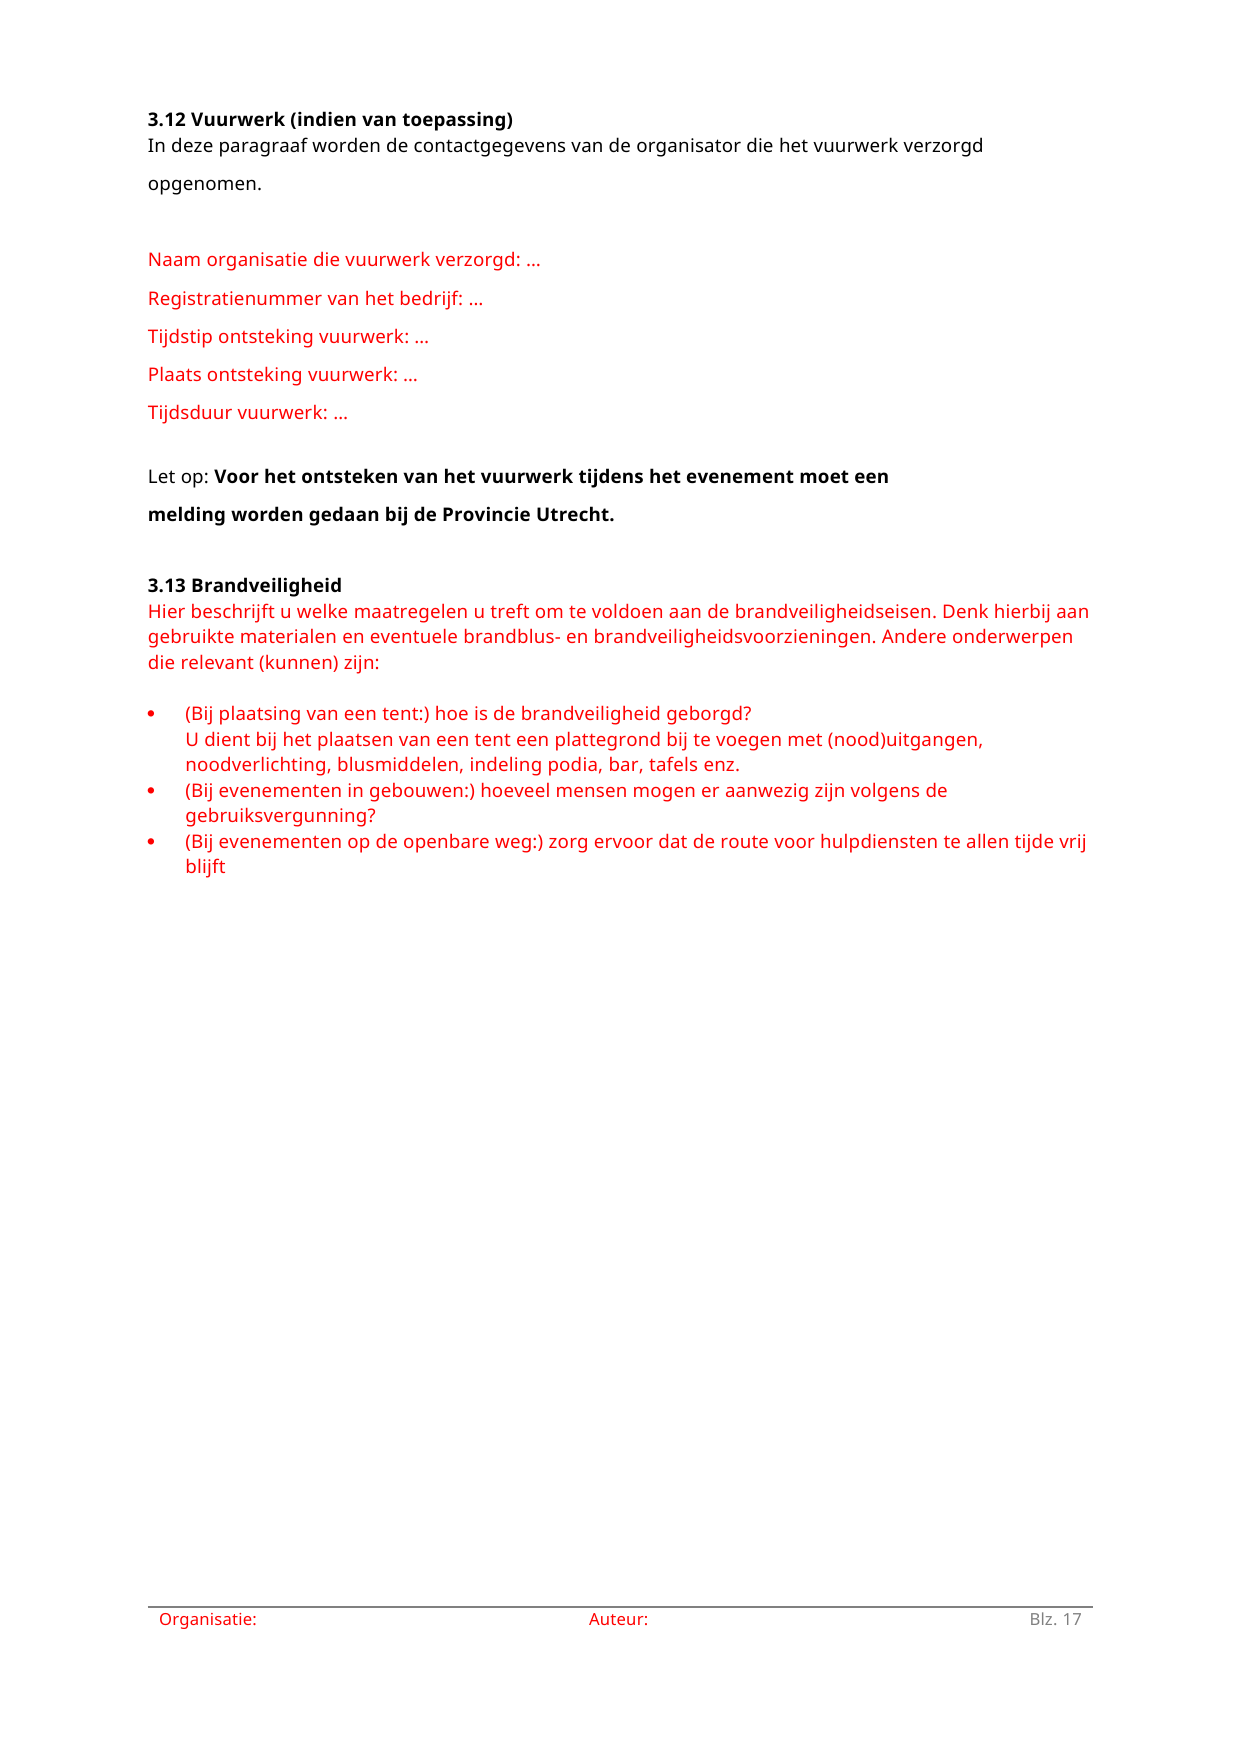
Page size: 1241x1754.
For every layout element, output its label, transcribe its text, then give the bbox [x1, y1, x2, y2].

subtitle 3.12 Vuurwerk (indien van toepassing) [148, 103, 1093, 132]
text Tijdsduur vuurwerk: … [148, 400, 1093, 425]
list (Bij evenementen in gebouwen:) hoeveel mensen mogen er aanwezig zijn volgens de gebruiksvergunning? [148, 777, 1093, 828]
list (Bij evenementen op de openbare weg:) zorg ervoor dat de route voor hulpdiensten te allen tijde vrij blijft [148, 828, 1093, 879]
text Naam organisatie die vuurwerk verzorgd: … [148, 247, 1093, 272]
subtitle 3.13 Brandveiligheid [148, 569, 1093, 598]
list (Bij plaatsing van een tent:) hoe is de brandveiligheid geborgd? [148, 700, 1093, 726]
text Plaats ontsteking vuurwerk: … [148, 361, 1093, 387]
text Tijdstip ontsteking vuurwerk: … [148, 323, 1093, 349]
text U dient bij het plaatsen van een tent een plattegrond bij te voegen met (nood)uitgangen, noodverlichting, blusmiddelen, indeling podia, bar, tafels enz. [185, 726, 1093, 777]
text Hier beschrijft u welke maatregelen u treft om te voldoen aan de brandveiligheidseisen. Denk hierbij aan gebruikte materialen en eventuele brandblus- en brandveiligheidsvoorzieningen. Andere onderwerpen die relevant (kunnen) zijn: [148, 598, 1093, 675]
text Registratienummer van het bedrijf: … [148, 285, 1093, 311]
text Let op: Voor het ontsteken van het vuurwerk tijdens het evenement moet een [148, 463, 1093, 489]
text melding worden gedaan bij de Provincie Utrecht. [148, 502, 1093, 527]
text In deze paragraaf worden de contactgegevens van de organisator die het vuurwerk verzorgd opgenomen. [148, 132, 1093, 196]
